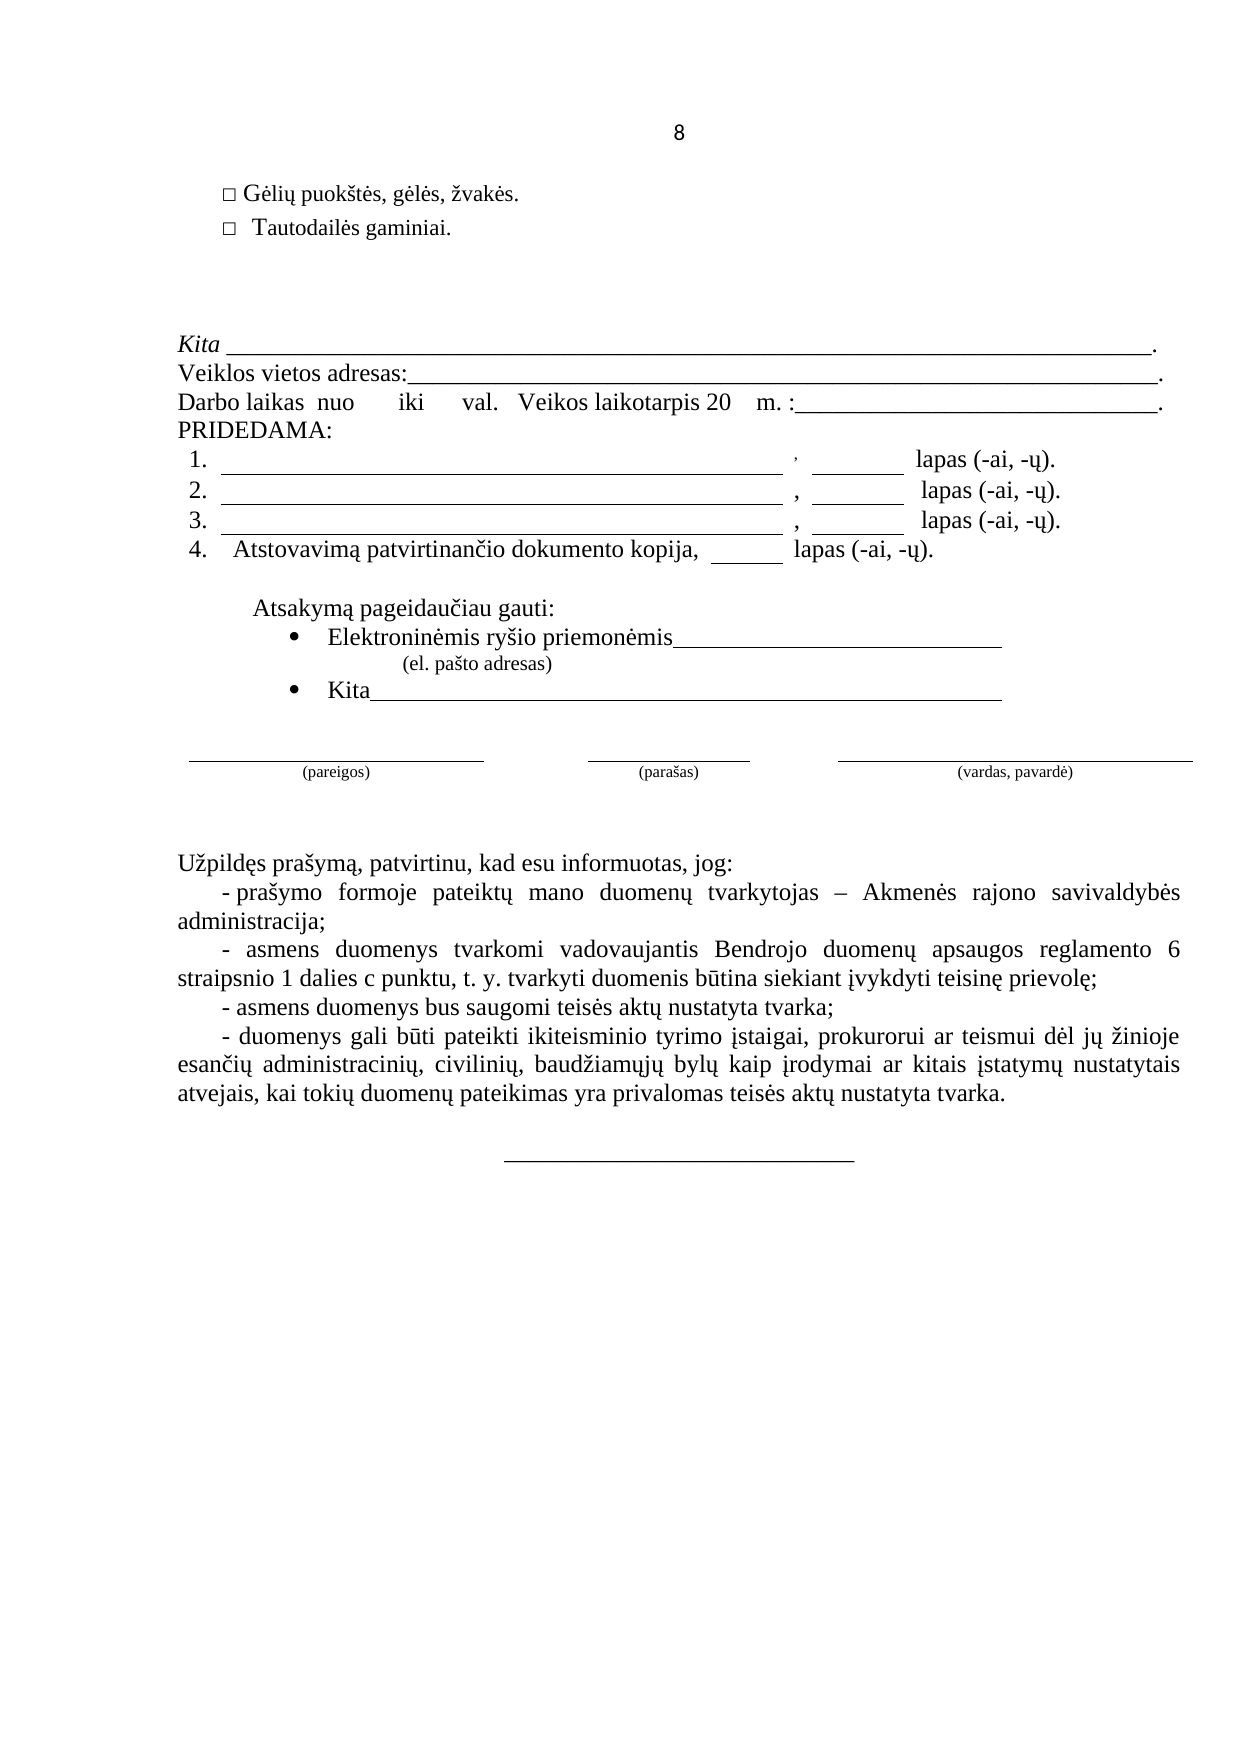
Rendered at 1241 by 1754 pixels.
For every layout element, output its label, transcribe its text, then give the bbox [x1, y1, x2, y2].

table_cell lapas (-ai, -ų). [904, 504, 1078, 533]
text  Kita [290, 675, 1181, 703]
table_cell [812, 475, 904, 504]
text  Elektroninėmis ryšio priemonėmis [290, 622, 1181, 651]
table_cell , [783, 504, 812, 533]
table_cell [1078, 474, 1135, 504]
text PRIDEDAMA: [177, 416, 1181, 444]
text ____________________________ [177, 1136, 1181, 1164]
table_cell 2. [177, 474, 221, 504]
table_cell (parašas) [588, 762, 749, 791]
table_header , [783, 444, 812, 474]
table_cell Atstovavimą patvirtinančio dokumento kopija, [221, 535, 711, 563]
table_cell [711, 535, 782, 563]
text - asmens duomenys bus saugomi teisės aktų nustatyta tvarka; [177, 992, 1181, 1021]
table_header [221, 444, 782, 474]
text - prašymo formoje pateiktų mano duomenų tvarkytojas – Akmenės rajono savivaldybės administracija; [177, 877, 1181, 934]
table_header [588, 732, 749, 761]
table_cell , [783, 474, 812, 504]
text Užpildęs prašymą, patvirtinu, kad esu informuotas, jog: [177, 848, 1181, 877]
table_cell [1078, 504, 1135, 533]
table_header [1078, 444, 1135, 474]
text Atsakymą pageidaučiau gauti: [177, 593, 1181, 622]
table_header [484, 732, 588, 761]
text ☐ Tautodailės gaminiai. [222, 209, 1181, 243]
table_header lapas (-ai, -ų). [904, 444, 1078, 474]
table_cell [1063, 534, 1135, 563]
text (el. pašto adresas) [177, 651, 1181, 675]
table_cell [750, 761, 838, 791]
table_cell (pareigos) [189, 762, 484, 791]
table_cell lapas (-ai, -ų). [904, 474, 1078, 504]
table_header [189, 732, 484, 761]
table_cell [484, 761, 588, 791]
table_cell [221, 475, 782, 504]
text ☐ Gėlių puokštės, gėlės, žvakės. [222, 175, 1181, 209]
table_cell [812, 505, 904, 533]
text Kita __________________________________________________________________________. [177, 329, 1181, 358]
text - asmens duomenys tvarkomi vadovaujantis Bendrojo duomenų apsaugos reglamento 6 straipsnio 1 dalies c punktu, t. y. tvarkyti duomenis būtina siekiant įvykdyti teisinę prievolę; [177, 934, 1181, 992]
table_cell 3. [177, 504, 221, 533]
table_header 1. [177, 444, 221, 474]
text Darbo laikas nuo iki val. Veikos laikotarpis 20 m. :_____________________________. [177, 387, 1181, 416]
table_cell lapas (-ai, -ų). [783, 534, 1063, 563]
table_cell 4. [177, 534, 221, 563]
text - duomenys gali būti pateikti ikiteisminio tyrimo įstaigai, prokurorui ar teismui dėl jų žinioje esančių administracinių, civilinių, baudžiamųjų bylų kaip įrodymai ar kitais įstatymų nustatytais atvejais, kai tokių duomenų pateikimas yra privalomas teisės aktų nustatyta tvarka. [177, 1021, 1181, 1107]
table_cell (vardas, pavardė) [838, 762, 1192, 791]
table_header [750, 732, 838, 761]
table_header [812, 444, 904, 474]
table_header [838, 732, 1192, 761]
table_cell [221, 505, 782, 533]
text Veiklos vietos adresas:____________________________________________________________. [177, 358, 1181, 387]
